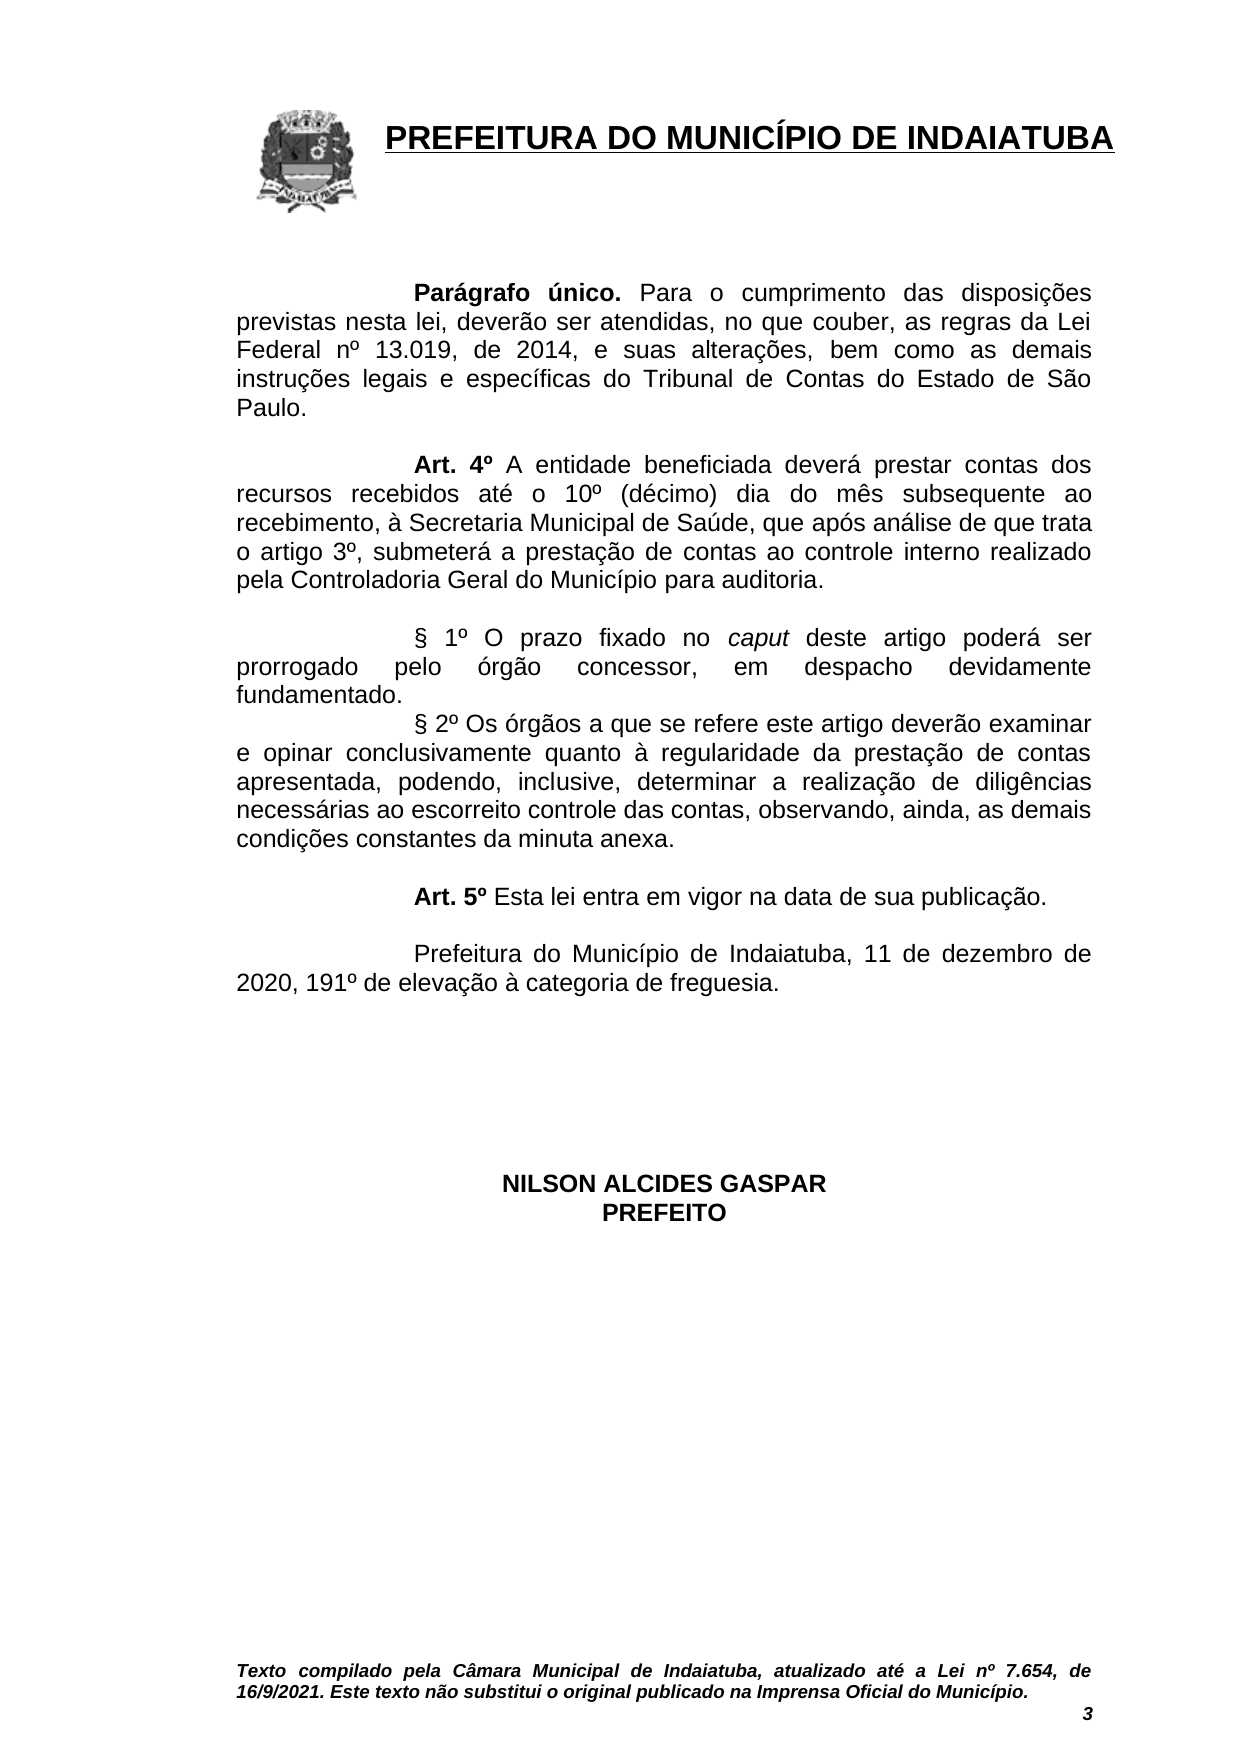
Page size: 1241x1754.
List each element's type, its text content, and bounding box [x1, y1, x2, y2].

text Parágrafo único. Para o cumprimento das disposições previstas nesta lei, deverão ser atendidas, no que couber, as regras da Lei Federal nº 13.019, de 2014, e suas alterações, bem como as demais instruções legais e específicas do Tribunal de Contas do Estado de São Paulo. [236, 278, 1092, 422]
text Art. 4º A entidade beneficiada deverá prestar contas dos recursos recebidos até o 10º (décimo) dia do mês subsequente ao recebimento, à Secretaria Municipal de Saúde, que após análise de que trata o artigo 3º, submeterá a prestação de contas ao controle interno realizado pela Controladoria Geral do Município para auditoria. [236, 450, 1092, 594]
text § 2º Os órgãos a que se refere este artigo deverão examinar e opinar conclusivamente quanto à regularidade da prestação de contas apresentada, podendo, inclusive, determinar a realização de diligências necessárias ao escorreito controle das contas, observando, ainda, as demais condições constantes da minuta anexa. [236, 709, 1092, 853]
text Art. 5º Esta lei entra em vigor na data de sua publicação. [236, 882, 1092, 910]
text PREFEITO [236, 1198, 1092, 1227]
text Prefeitura do Município de Indaiatuba, 11 de dezembro de 2020, 191º de elevação à categoria de freguesia. [236, 939, 1092, 997]
text NILSON ALCIDES GASPAR [236, 1169, 1092, 1198]
text § 1º O prazo fixado no caput deste artigo poderá ser prorrogado pelo órgão concessor, em despacho devidamente fundamentado. [236, 623, 1092, 709]
